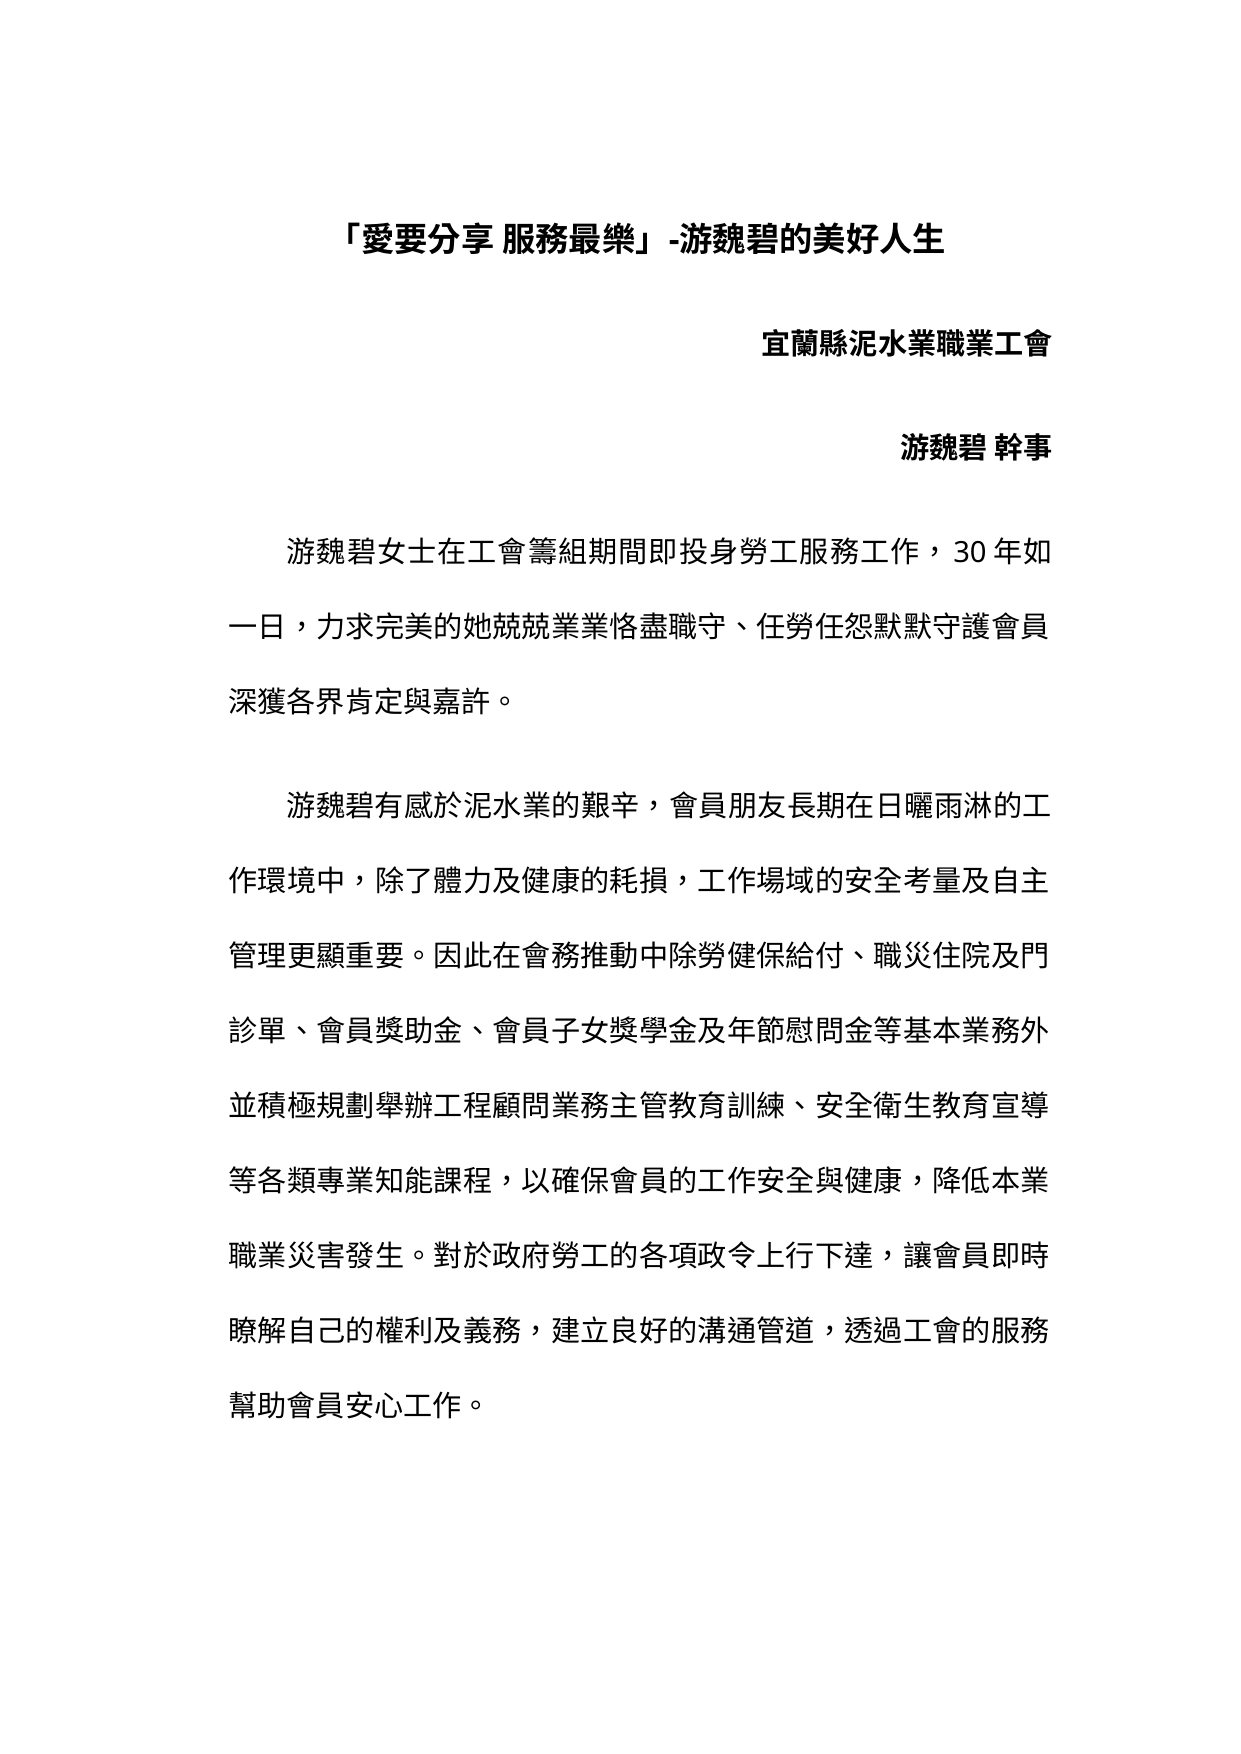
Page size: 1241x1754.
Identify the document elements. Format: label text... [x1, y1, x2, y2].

text 游魏碧有感於泥水業的艱辛，會員朋友長期在日曬雨淋的工作環境中，除了體力及健康的耗損，工作場域的安全考量及自主管理更顯重要。因此在會務推動中除勞健保給付、職災住院及門診單、會員獎助金、會員子女獎學金及年節慰問金等基本業務外，並積極規劃舉辦工程顧問業務主管教育訓練、安全衛生教育宣導等各類專業知能課程，以確保會員的工作安全與健康，降低本業職業災害發生。對於政府勞工的各項政令上行下達，讓會員即時瞭解自己的權利及義務，建立良好的溝通管道，透過工會的服務幫助會員安心工作。 [228, 760, 1053, 1435]
text 宜蘭縣泥水業職業工會 [187, 298, 1053, 373]
text 游魏碧 幹事 [187, 402, 1053, 477]
text 「愛要分享 服務最樂」-游魏碧的美好人生 [187, 194, 1053, 269]
text 游魏碧女士在工會籌組期間即投身勞工服務工作，30年如一日，力求完美的她兢兢業業恪盡職守、任勞任怨默默守護會員，深獲各界肯定與嘉許。 [228, 506, 1053, 731]
